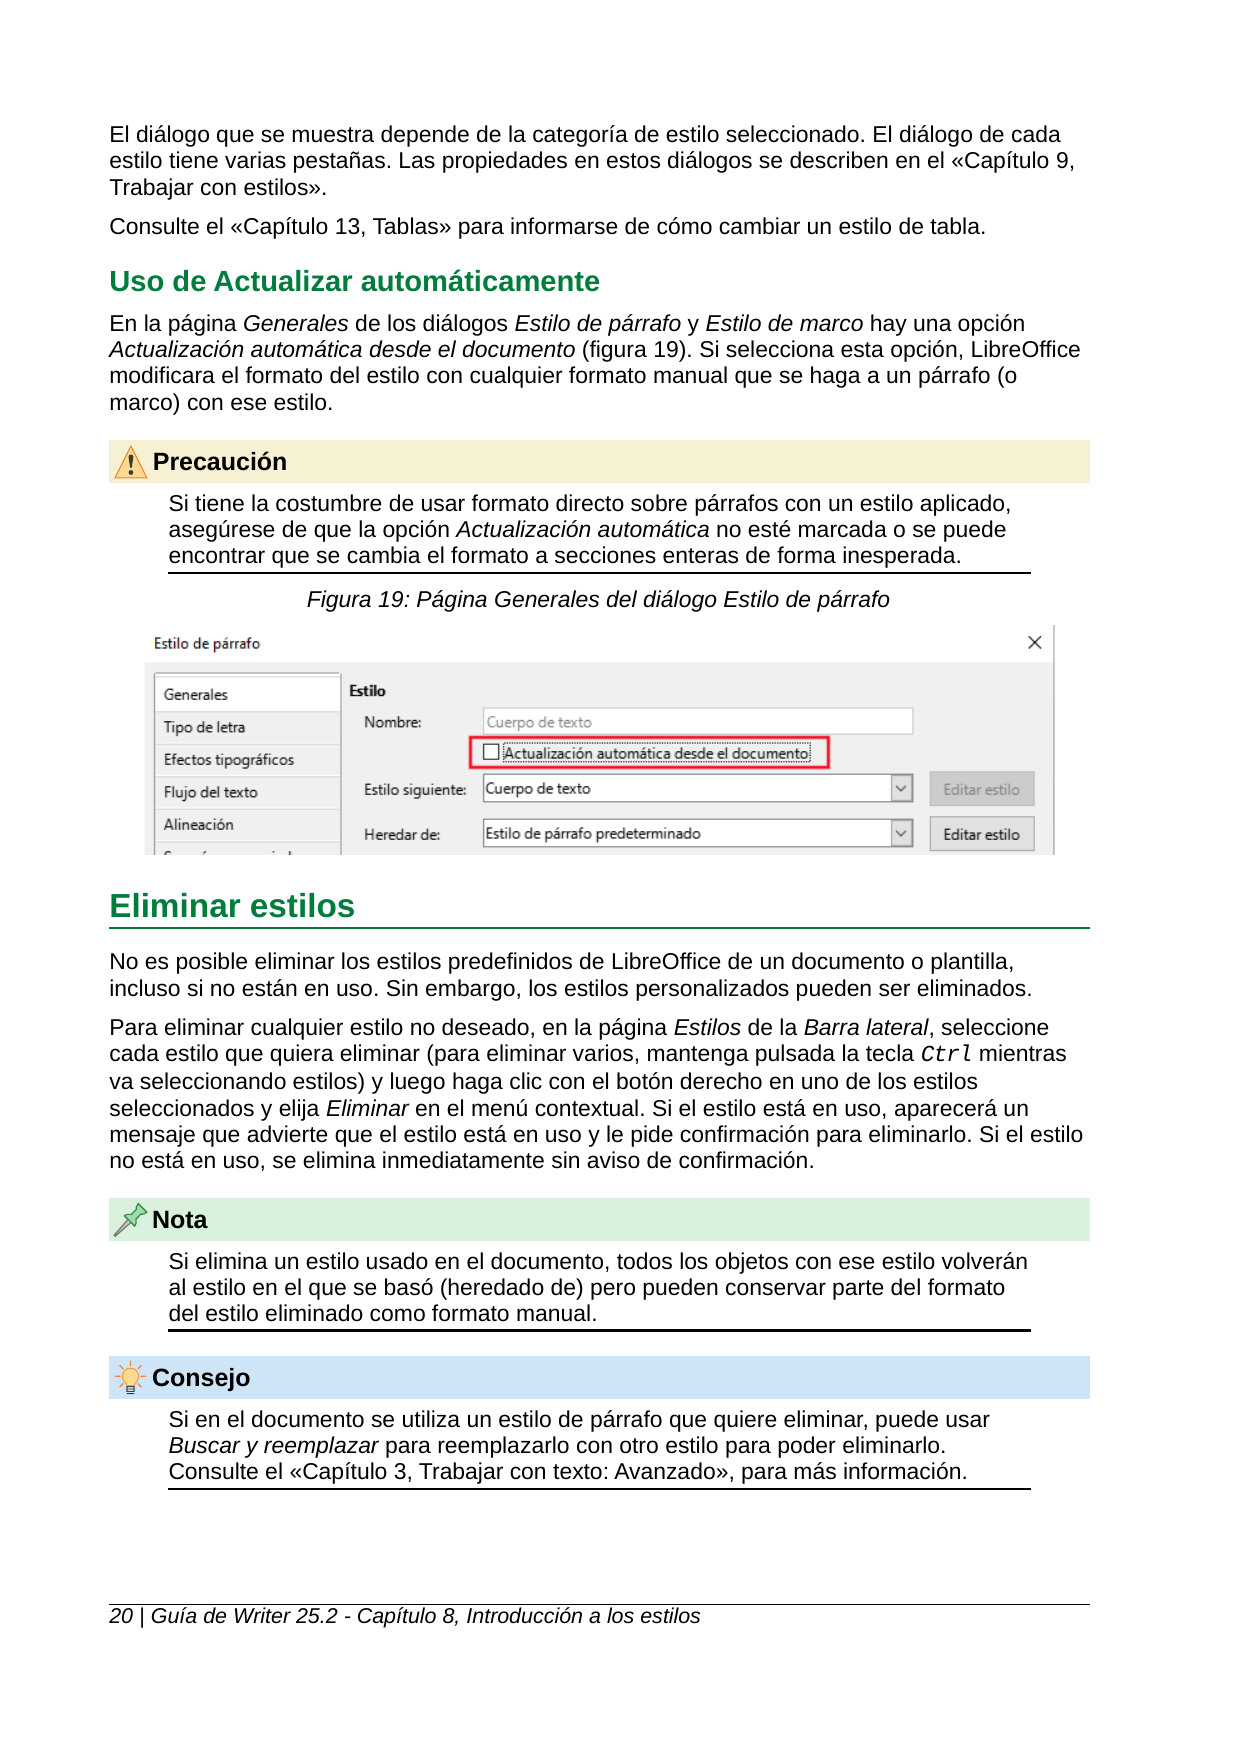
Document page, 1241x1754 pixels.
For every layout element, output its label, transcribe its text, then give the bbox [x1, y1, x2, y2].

text En la página Generales de los diálogos Estilo de párrafo y Estilo de marco hay una opción Actualización automática desde el documento (figura 19). Si selecciona esta opción, LibreOffice modificara el formato del estilo con cualquier formato manual que se haga a un párrafo (o marco) con ese estilo. [109, 310, 1090, 415]
text Para eliminar cualquier estilo no deseado, en la página Estilos de la Barra lateral, seleccione cada estilo que quiera eliminar (para eliminar varios, mantenga pulsada la tecla Ctrl mientras va seleccionando estilos) y luego haga clic con el botón derecho en uno de los estilos seleccionados y elija Eliminar en el menú contextual. Si el estilo está en uso, aparecerá un mensaje que advierte que el estilo está en uso y le pide confirmación para eliminarlo. Si el estilo no está en uso, se elimina inmediatamente sin aviso de confirmación. [109, 1013, 1090, 1174]
subtitle Eliminar estilos [109, 886, 1090, 927]
text Figura 19: Página Generales del diálogo Estilo de párrafo [144, 586, 1054, 613]
subtitle Precaución [109, 440, 1090, 483]
subtitle Consejo [109, 1356, 1090, 1399]
text No es posible eliminar los estilos predefinidos de LibreOffice de un documento o plantilla, incluso si no están en uso. Sin embargo, los estilos personalizados pueden ser eliminados. [109, 948, 1090, 1001]
subtitle Uso de Actualizar automáticamente [109, 264, 1090, 297]
subtitle Nota [109, 1198, 1090, 1241]
text Si en el documento se utiliza un estilo de párrafo que quiere eliminar, puede usar Buscar y reemplazar para reemplazarlo con otro estilo para poder eliminarlo. Consulte el «Capítulo 3, Trabajar con texto: Avanzado», para más información. [168, 1406, 1031, 1488]
text Si tiene la costumbre de usar formato directo sobre párrafos con un estilo aplicado, asegúrese de que la opción Actualización automática no esté marcada o se puede encontrar que se cambia el formato a secciones enteras de forma inesperada. [168, 490, 1031, 572]
picture [144, 625, 1055, 855]
text El diálogo que se muestra depende de la categoría de estilo seleccionado. El diálogo de cada estilo tiene varias pestañas. Las propiedades en estos diálogos se describen en el «Capítulo 9, Trabajar con estilos». [109, 121, 1090, 200]
text Consulte el «Capítulo 13, Tablas» para informarse de cómo cambiar un estilo de tabla. [109, 213, 1090, 239]
text Si elimina un estilo usado en el documento, todos los objetos con ese estilo volverán al estilo en el que se basó (heredado de) pero pueden conservar parte del formato del estilo eliminado como formato manual. [168, 1248, 1031, 1329]
